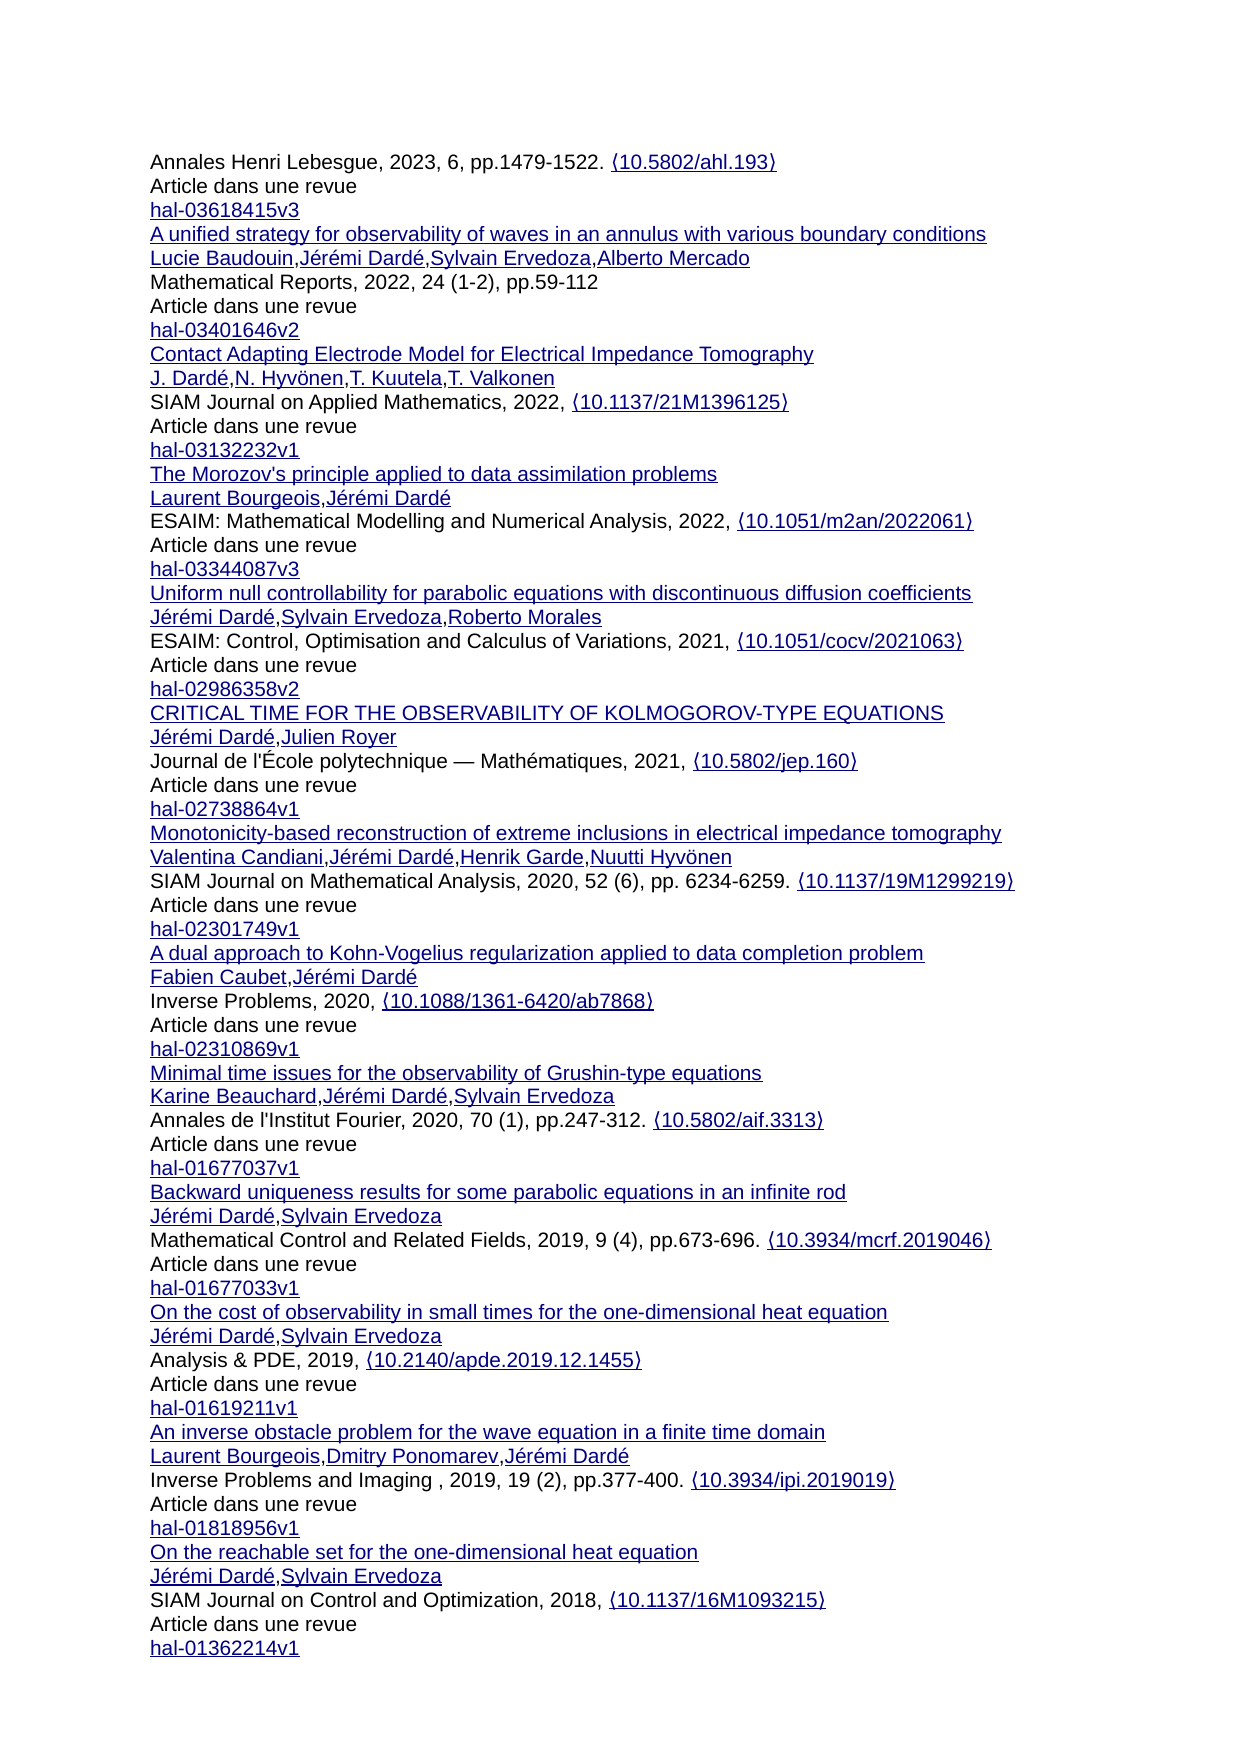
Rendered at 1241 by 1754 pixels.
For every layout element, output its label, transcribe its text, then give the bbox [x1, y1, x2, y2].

table_cell Uniform null controllability for parabolic equations with discontinuous diffusion coefficients Jérémi Dardé,Sylvain Ervedoza,Roberto Morales ESAIM: Control, Optimisation and Calculus of Variations, 2021, ⟨10.1051/cocv/2021063⟩ Article dans une revue hal-02986358v2 [150, 581, 1090, 701]
table_cell On the reachable set for the one-dimensional heat equation Jérémi Dardé,Sylvain Ervedoza SIAM Journal on Control and Optimization, 2018, ⟨10.1137/16M1093215⟩ Article dans une revue hal-01362214v1 [150, 1540, 1090, 1659]
table_cell Backward uniqueness results for some parabolic equations in an infinite rod Jérémi Dardé,Sylvain Ervedoza Mathematical Control and Related Fields, 2019, 9 (4), pp.673-696. ⟨10.3934/mcrf.2019046⟩ Article dans une revue hal-01677033v1 [150, 1180, 1090, 1300]
table_cell Minimal time issues for the observability of Grushin-type equations Karine Beauchard,Jérémi Dardé,Sylvain Ervedoza Annales de l'Institut Fourier, 2020, 70 (1), pp.247-312. ⟨10.5802/aif.3313⟩ Article dans une revue hal-01677037v1 [150, 1060, 1090, 1180]
table_cell An inverse obstacle problem for the wave equation in a finite time domain Laurent Bourgeois,Dmitry Ponomarev,Jérémi Dardé Inverse Problems and Imaging , 2019, 19 (2), pp.377-400. ⟨10.3934/ipi.2019019⟩ Article dans une revue hal-01818956v1 [150, 1420, 1090, 1539]
table_cell CRITICAL TIME FOR THE OBSERVABILITY OF KOLMOGOROV-TYPE EQUATIONS Jérémi Dardé,Julien Royer Journal de l'École polytechnique — Mathématiques, 2021, ⟨10.5802/jep.160⟩ Article dans une revue hal-02738864v1 [150, 701, 1090, 821]
table_cell Annales Henri Lebesgue, 2023, 6, pp.1479-1522. ⟨10.5802/ahl.193⟩ Article dans une revue hal-03618415v3 [150, 150, 1090, 222]
table_cell The Morozov's principle applied to data assimilation problems Laurent Bourgeois,Jérémi Dardé ESAIM: Mathematical Modelling and Numerical Analysis, 2022, ⟨10.1051/m2an/2022061⟩ Article dans une revue hal-03344087v3 [150, 461, 1090, 581]
table_cell A unified strategy for observability of waves in an annulus with various boundary conditions Lucie Baudouin,Jérémi Dardé,Sylvain Ervedoza,Alberto Mercado Mathematical Reports, 2022, 24 (1-2), pp.59-112 Article dans une revue hal-03401646v2 [150, 222, 1090, 342]
table_cell On the cost of observability in small times for the one-dimensional heat equation Jérémi Dardé,Sylvain Ervedoza Analysis & PDE, 2019, ⟨10.2140/apde.2019.12.1455⟩ Article dans une revue hal-01619211v1 [150, 1300, 1090, 1420]
table_cell Monotonicity-based reconstruction of extreme inclusions in electrical impedance tomography Valentina Candiani,Jérémi Dardé,Henrik Garde,Nuutti Hyvönen SIAM Journal on Mathematical Analysis, 2020, 52 (6), pp. 6234-6259. ⟨10.1137/19M1299219⟩ Article dans une revue hal-02301749v1 [150, 821, 1090, 941]
table_cell Contact Adapting Electrode Model for Electrical Impedance Tomography J. Dardé,N. Hyvönen,T. Kuutela,T. Valkonen SIAM Journal on Applied Mathematics, 2022, ⟨10.1137/21M1396125⟩ Article dans une revue hal-03132232v1 [150, 342, 1090, 461]
table_cell A dual approach to Kohn-Vogelius regularization applied to data completion problem Fabien Caubet,Jérémi Dardé Inverse Problems, 2020, ⟨10.1088/1361-6420/ab7868⟩ Article dans une revue hal-02310869v1 [150, 941, 1090, 1060]
